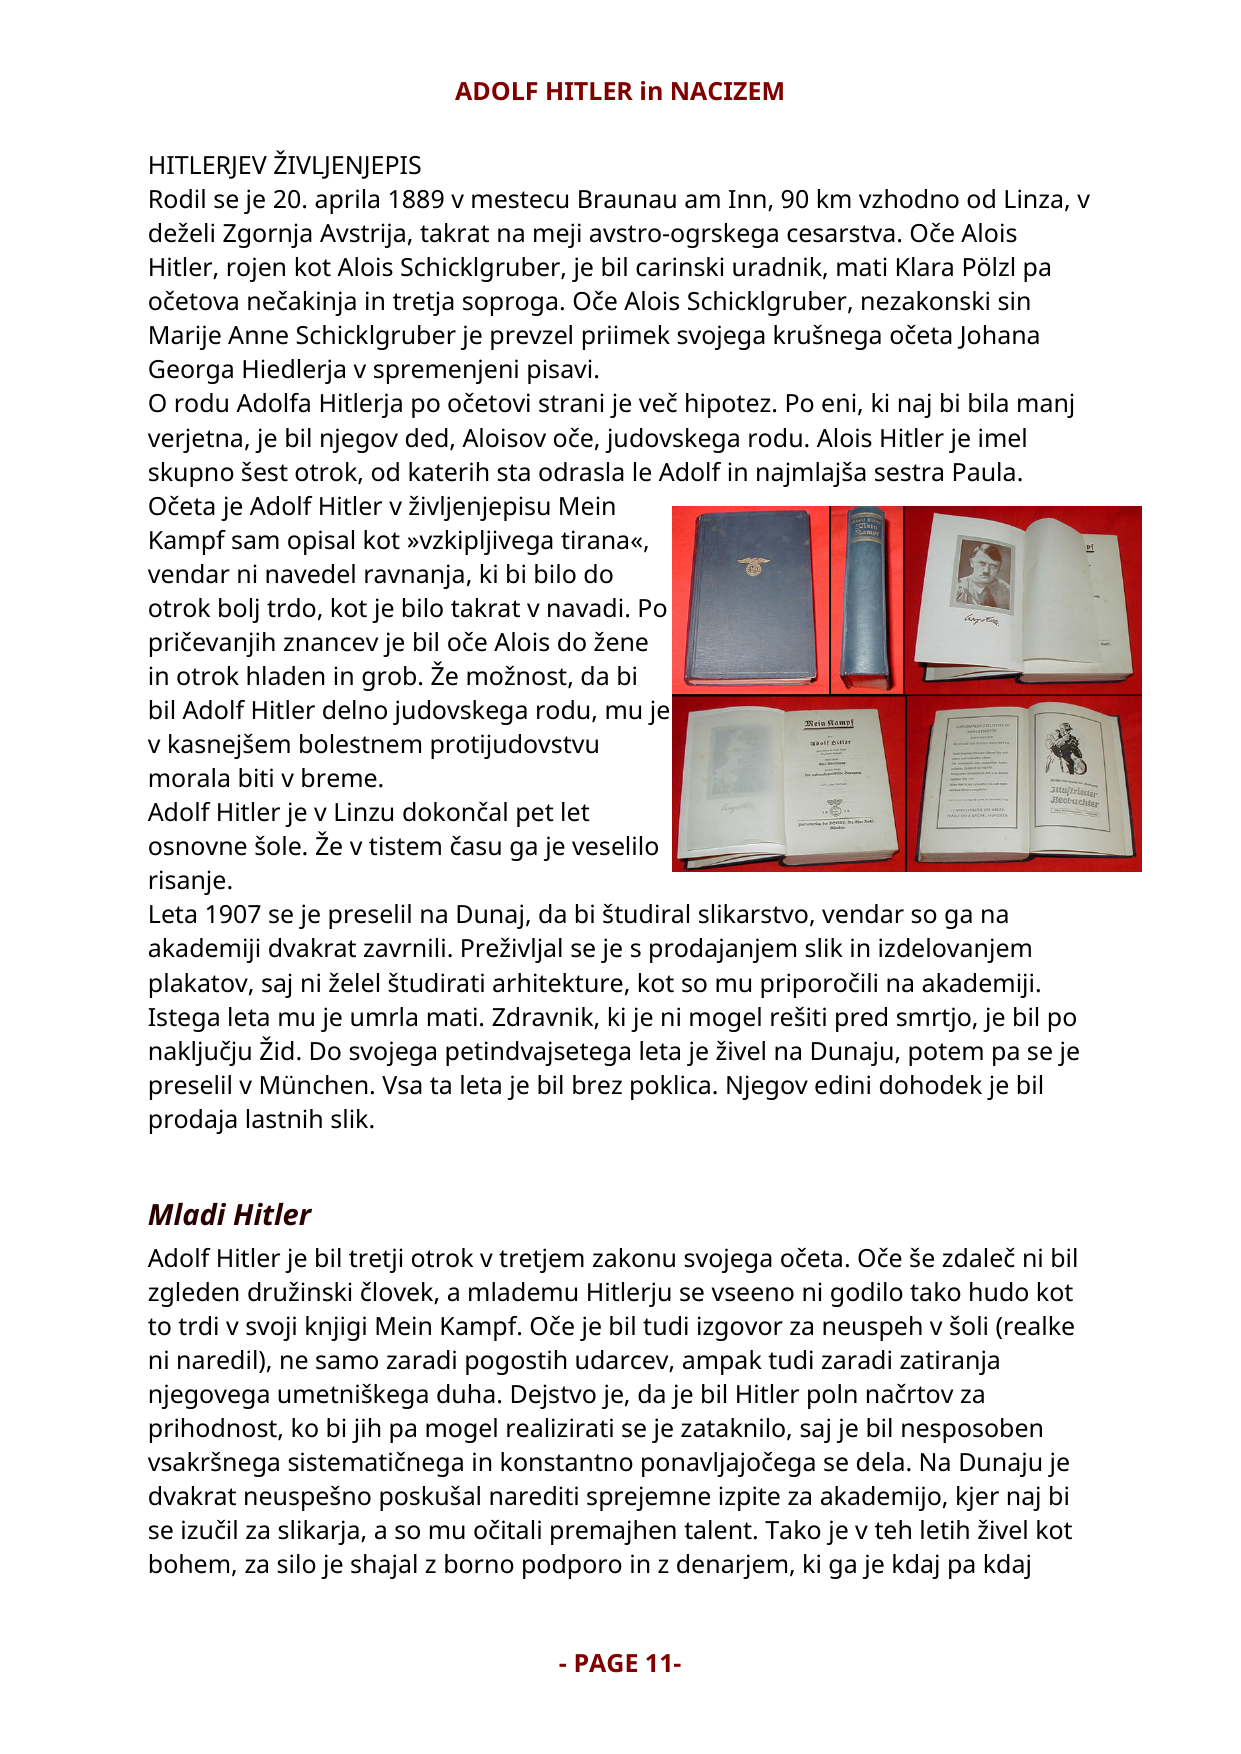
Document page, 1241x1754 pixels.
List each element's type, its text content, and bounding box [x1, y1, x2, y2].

text Adolf Hitler je bil tretji otrok v tretjem zakonu svojega očeta. Oče še zdaleč ni bil zgleden družinski človek, a mlademu Hitlerju se vseeno ni godilo tako hudo kot to trdi v svoji knjigi Mein Kampf. Oče je bil tudi izgovor za neuspeh v šoli (realke ni naredil), ne samo zaradi pogostih udarcev, ampak tudi zaradi zatiranja njegovega umetniškega duha. Dejstvo je, da je bil Hitler poln načrtov za prihodnost, ko bi jih pa mogel realizirati se je zataknilo, saj je bil nesposoben vsakršnega sistematičnega in konstantno ponavljajočega se dela. Na Dunaju je dvakrat neuspešno poskušal narediti sprejemne izpite za akademijo, kjer naj bi se izučil za slikarja, a so mu očitali premajhen talent. Tako je v teh letih živel kot bohem, za silo je shajal z borno podporo in z denarjem, ki ga je kdaj pa kdaj [148, 1241, 1092, 1581]
subtitle Mladi Hitler [148, 1194, 1092, 1234]
text Leta 1907 se je preselil na Dunaj, da bi študiral slikarstvo, vendar so ga na akademiji dvakrat zavrnili. Preživljal se je s prodajanjem slik in izdelovanjem plakatov, saj ni želel študirati arhitekture, kot so mu priporočili na akademiji. Istega leta mu je umrla mati. Zdravnik, ki je ni mogel rešiti pred smrtjo, je bil po naključju Žid. Do svojega petindvajsetega leta je živel na Dunaju, potem pa se je preselil v München. Vsa ta leta je bil brez poklica. Njegov edini dohodek je bil prodaja lastnih slik. [148, 897, 1092, 1136]
text O rodu Adolfa Hitlerja po očetovi strani je več hipotez. Po eni, ki naj bi bila manj verjetna, je bil njegov ded, Aloisov oče, judovskega rodu. Alois Hitler je imel skupno šest otrok, od katerih sta odrasla le Adolf in najmlajša sestra Paula. Očeta je Adolf Hitler v življenjepisu Mein Kampf sam opisal kot »vzkipljivega tirana«, vendar ni navedel ravnanja, ki bi bilo do otrok bolj trdo, kot je bilo takrat v navadi. Po pričevanjih znancev je bil oče Alois do žene in otrok hladen in grob. Že možnost, da bi bil Adolf Hitler delno judovskega rodu, mu je v kasnejšem bolestnem protijudovstvu morala biti v breme. [148, 386, 1092, 795]
list HITLERJEV ŽIVLJENJEPIS [148, 148, 1092, 182]
text Rodil se je 20. aprila 1889 v mestecu Braunau am Inn, 90 km vzhodno od Linza, v deželi Zgornja Avstrija, takrat na meji avstro-ogrskega cesarstva. Oče Alois Hitler, rojen kot Alois Schicklgruber, je bil carinski uradnik, mati Klara Pölzl pa očetova nečakinja in tretja soproga. Oče Alois Schicklgruber, nezakonski sin Marije Anne Schicklgruber je prevzel priimek svojega krušnega očeta Johana Georga Hiedlerja v spremenjeni pisavi. [148, 182, 1092, 386]
picture [672, 506, 1142, 872]
text Adolf Hitler je v Linzu dokončal pet let osnovne šole. Že v tistem času ga je veselilo risanje. [148, 795, 1092, 897]
